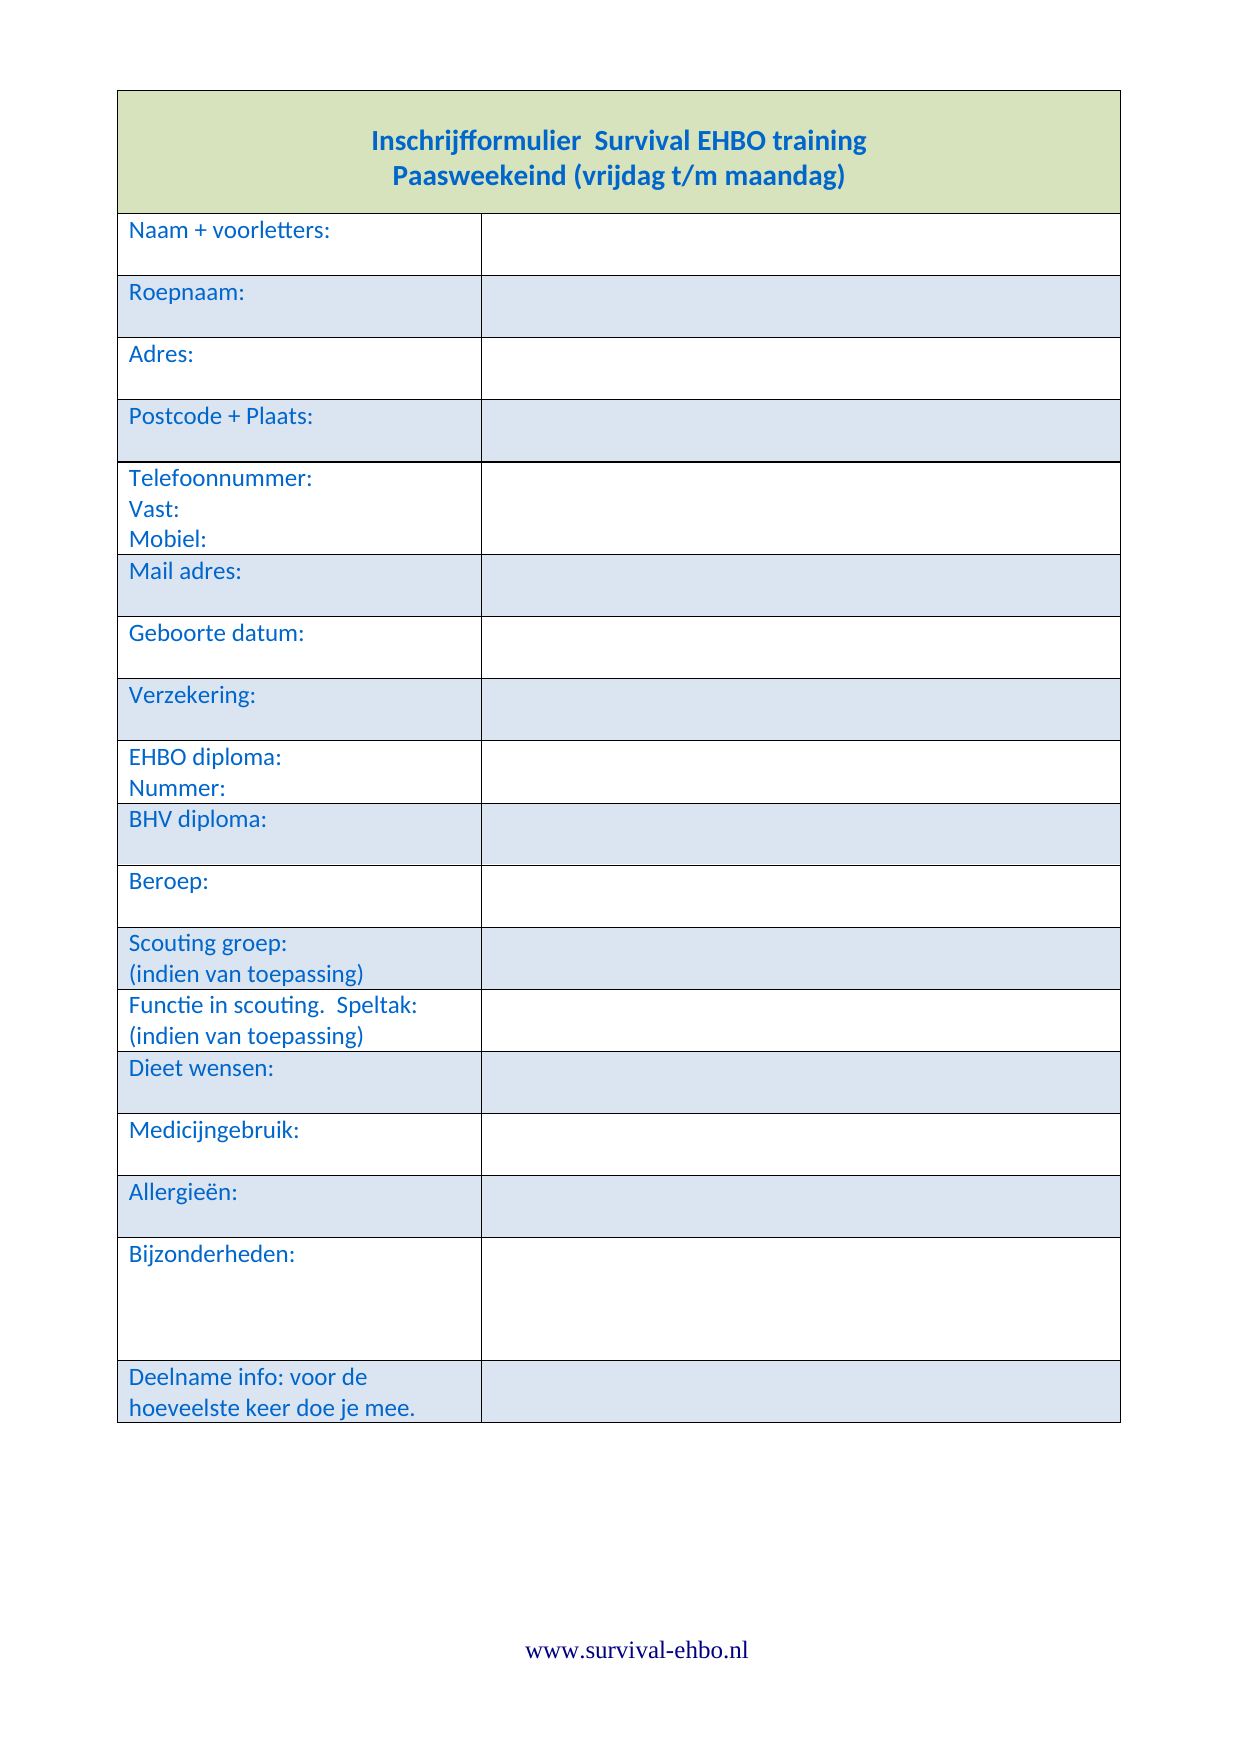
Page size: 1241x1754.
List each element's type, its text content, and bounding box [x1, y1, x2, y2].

table_cell [482, 990, 1120, 1051]
table_cell Postcode + Plaats: [118, 400, 481, 461]
table_cell BHV diploma: [118, 804, 481, 864]
table_header Inschrijfformulier Survival EHBO training Paasweekeind (vrijdag t/m maandag) [118, 91, 1120, 213]
table_cell [482, 1361, 1120, 1422]
table_cell [482, 679, 1120, 740]
table_cell Roepnaam: [118, 276, 481, 337]
table_cell Telefoonnummer: Vast: Mobiel: [118, 463, 481, 554]
table_cell Bijzonderheden: [118, 1238, 481, 1360]
table_cell [482, 555, 1120, 616]
table_cell [482, 804, 1120, 864]
table_cell Scouting groep: (indien van toepassing) [118, 928, 481, 989]
table_cell [482, 741, 1120, 802]
table_cell [482, 928, 1120, 989]
table_cell Allergieën: [118, 1176, 481, 1237]
table_cell Geboorte datum: [118, 617, 481, 678]
table_cell Functie in scouting. Speltak: (indien van toepassing) [118, 990, 481, 1051]
table_cell Medicijngebruik: [118, 1114, 481, 1175]
table_cell Deelname info: voor de hoeveelste keer doe je mee. [118, 1361, 481, 1422]
table_cell EHBO diploma: Nummer: [118, 741, 481, 802]
table_cell [482, 1114, 1120, 1175]
table_cell [482, 866, 1120, 927]
table_cell [482, 617, 1120, 678]
table_cell Beroep: [118, 866, 481, 927]
table_cell [482, 276, 1120, 337]
table_cell [482, 1238, 1120, 1360]
table_cell [482, 1176, 1120, 1237]
table_cell Mail adres: [118, 555, 481, 616]
table_cell Dieet wensen: [118, 1052, 481, 1113]
table_cell [482, 400, 1120, 461]
table_cell [482, 338, 1120, 399]
table_cell [482, 463, 1120, 554]
table_cell Adres: [118, 338, 481, 399]
table_cell Naam + voorletters: [118, 214, 481, 275]
table_cell [482, 1052, 1120, 1113]
table_cell Verzekering: [118, 679, 481, 740]
table_cell [482, 214, 1120, 275]
